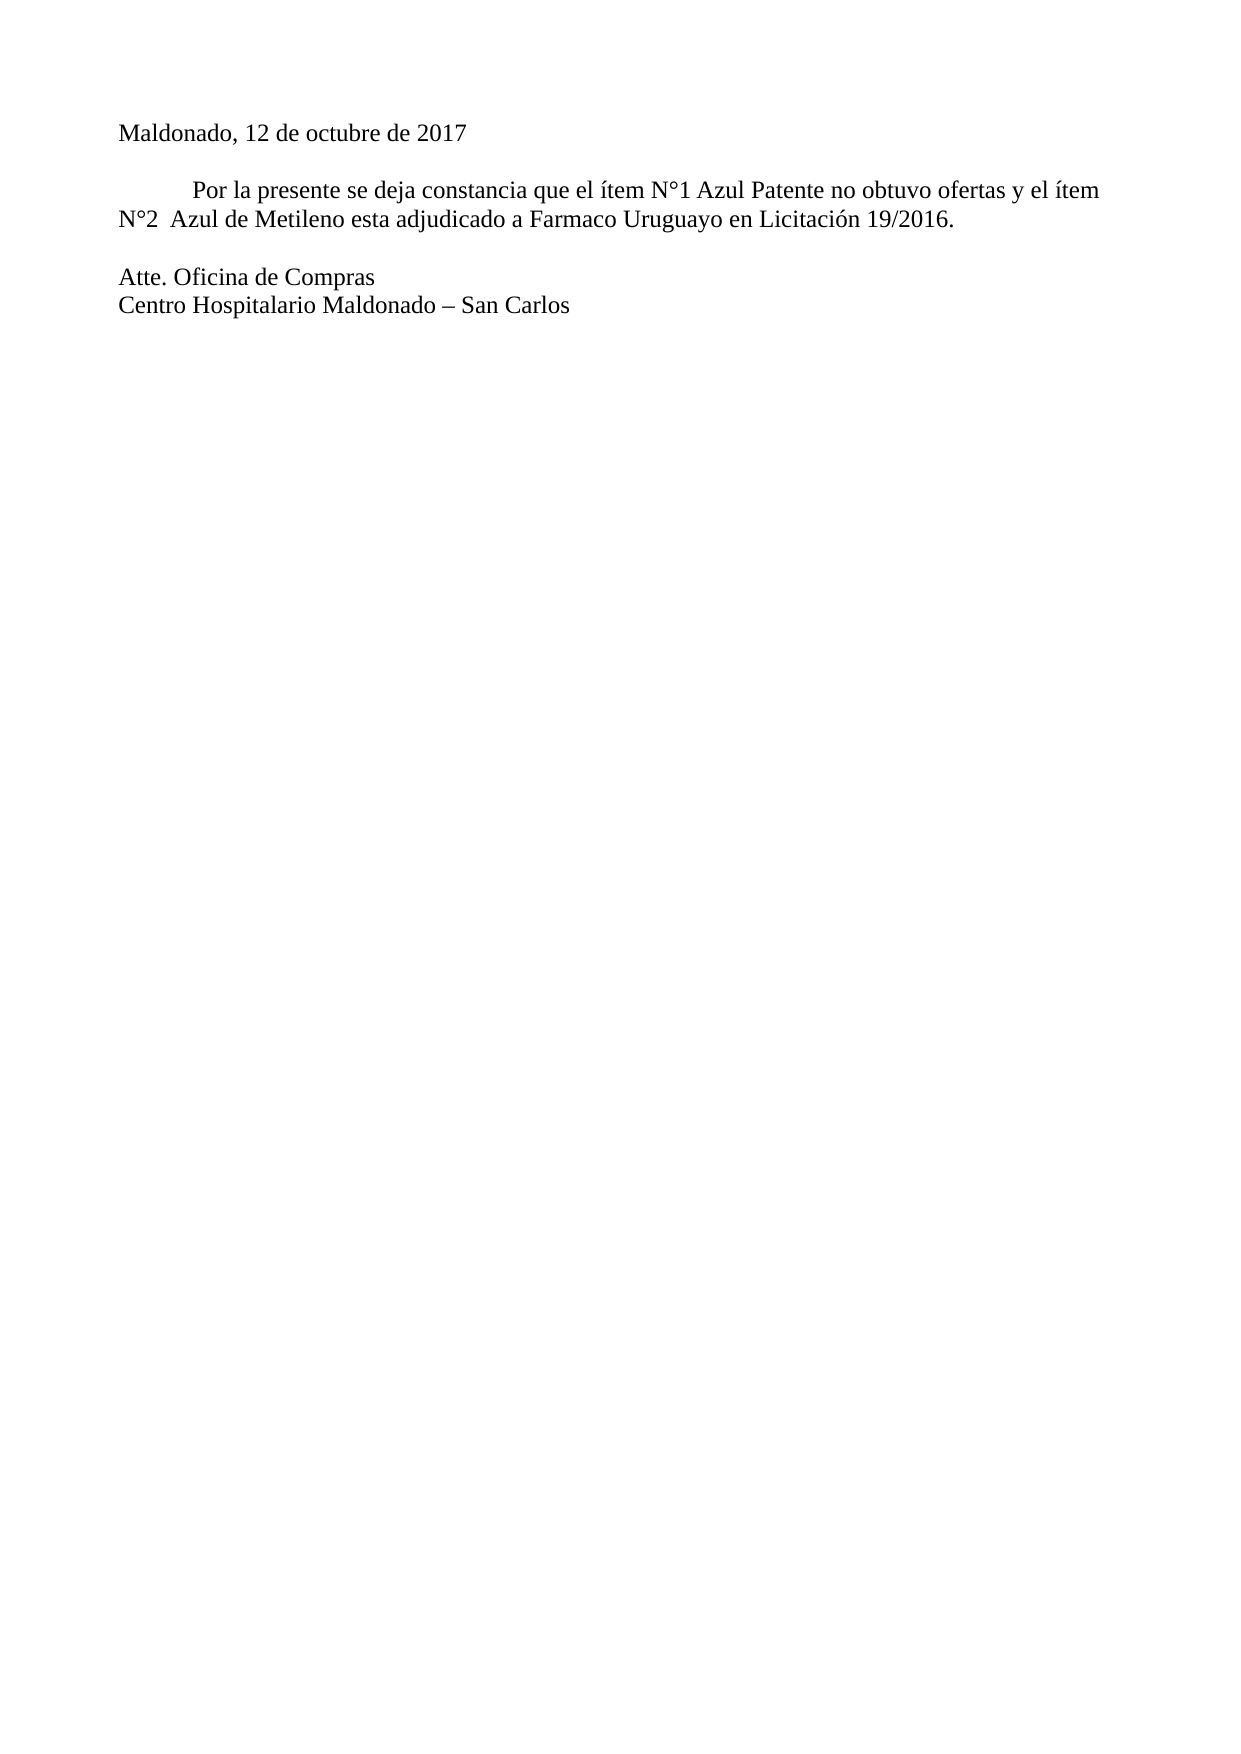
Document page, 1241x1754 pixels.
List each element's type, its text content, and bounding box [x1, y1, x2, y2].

text Atte. Oficina de Compras [118, 262, 1122, 291]
text Maldonado, 12 de octubre de 2017 [118, 118, 1122, 147]
text Centro Hospitalario Maldonado – San Carlos [118, 291, 1122, 319]
text Por la presente se deja constancia que el ítem N°1 Azul Patente no obtuvo ofertas y el ítem N°2 Azul de Metileno esta adjudicado a Farmaco Uruguayo en Licitación 19/2016. [118, 176, 1122, 233]
